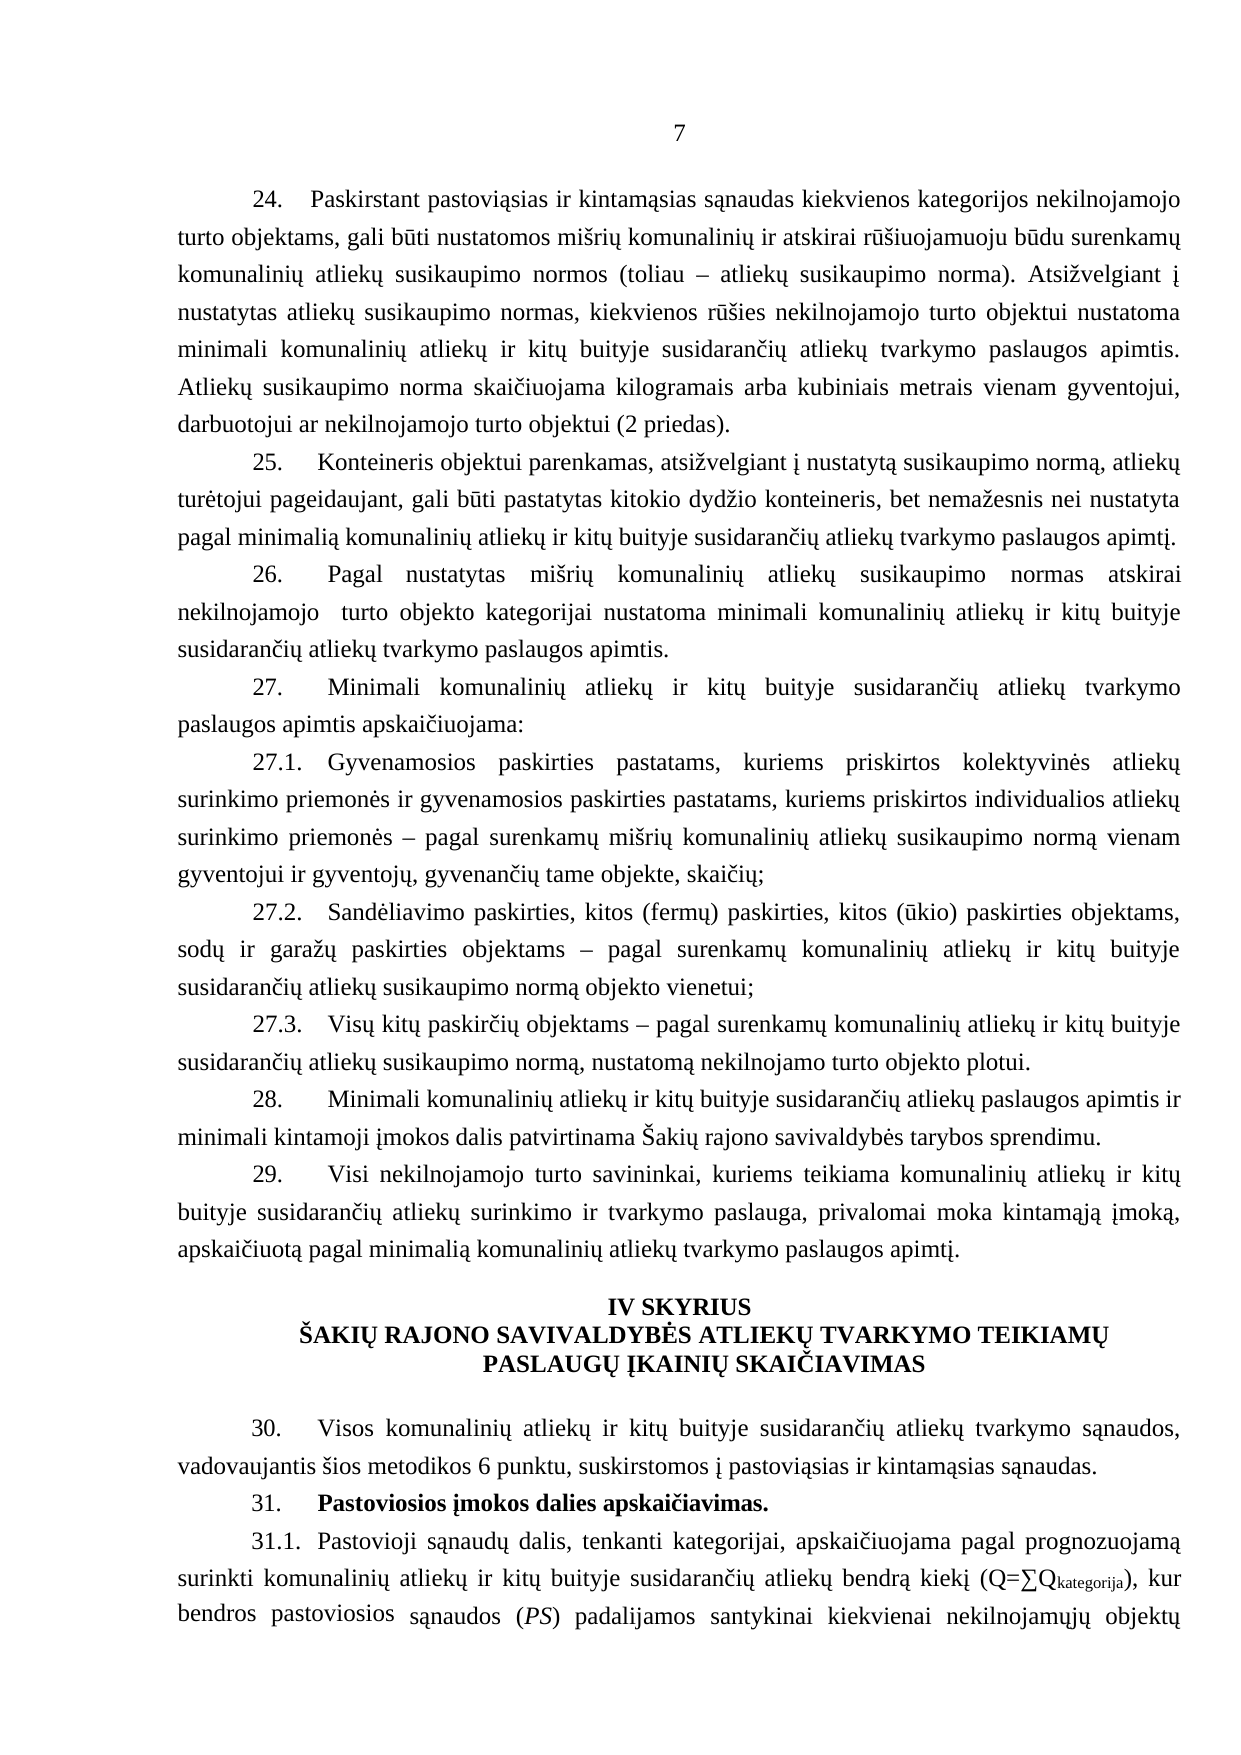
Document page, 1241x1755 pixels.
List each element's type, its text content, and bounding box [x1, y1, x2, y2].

text 31. Pastoviosios įmokos dalies apskaičiavimas. [177, 1479, 1181, 1517]
text 24. Paskirstant pastoviąsias ir kintamąsias sąnaudas kiekvienos kategorijos nekilnojamojo turto objektams, gali būti nustatomos mišrių komunalinių ir atskirai rūšiuojamuoju būdu surenkamų komunalinių atliekų susikaupimo normos (toliau – atliekų susikaupimo norma). Atsižvelgiant į nustatytas atliekų susikaupimo normas, kiekvienos rūšies nekilnojamojo turto objektui nustatoma minimali komunalinių atliekų ir kitų buityje susidarančių atliekų tvarkymo paslaugos apimtis. Atliekų susikaupimo norma skaičiuojama kilogramais arba kubiniais metrais vienam gyventojui, darbuotojui ar nekilnojamojo turto objektui (2 priedas). [177, 176, 1181, 438]
text 29. Visi nekilnojamojo turto savininkai, kuriems teikiama komunalinių atliekų ir kitų buityje susidarančių atliekų surinkimo ir tvarkymo paslauga, privalomai moka kintamąją įmoką, apskaičiuotą pagal minimalią komunalinių atliekų tvarkymo paslaugos apimtį. [177, 1151, 1181, 1263]
text 25. Konteineris objektui parenkamas, atsižvelgiant į nustatytą susikaupimo normą, atliekų turėtojui pageidaujant, gali būti pastatytas kitokio dydžio konteineris, bet nemažesnis nei nustatyta pagal minimalią komunalinių atliekų ir kitų buityje susidarančių atliekų tvarkymo paslaugos apimtį. [177, 438, 1181, 551]
text 26. Pagal nustatytas mišrių komunalinių atliekų susikaupimo normas atskirai nekilnojamojo turto objekto kategorijai nustatoma minimali komunalinių atliekų ir kitų buityje susidarančių atliekų tvarkymo paslaugos apimtis. [177, 551, 1181, 663]
text ŠAKIŲ RAJONO SAVIVALDYBĖS ATLIEKŲ TVARKYMO TEIKIAMŲ PASLAUGŲ ĮKAINIŲ SKAIČIAVIMAS [227, 1321, 1181, 1378]
text 30. Visos komunalinių atliekų ir kitų buityje susidarančių atliekų tvarkymo sąnaudos, vadovaujantis šios metodikos 6 punktu, suskirstomos į pastoviąsias ir kintamąsias sąnaudas. [177, 1404, 1181, 1479]
text 27. Minimali komunalinių atliekų ir kitų buityje susidarančių atliekų tvarkymo paslaugos apimtis apskaičiuojama: [177, 663, 1181, 738]
text 27.1. Gyvenamosios paskirties pastatams, kuriems priskirtos kolektyvinės atliekų surinkimo priemonės ir gyvenamosios paskirties pastatams, kuriems priskirtos individualios atliekų surinkimo priemonės – pagal surenkamų mišrių komunalinių atliekų susikaupimo normą vienam gyventojui ir gyventojų, gyvenančių tame objekte, skaičių; [177, 738, 1181, 888]
text 27.3. Visų kitų paskirčių objektams – pagal surenkamų komunalinių atliekų ir kitų buityje susidarančių atliekų susikaupimo normą, nustatomą nekilnojamo turto objekto plotui. [177, 1001, 1181, 1076]
text 31.1. Pastovioji sąnaudų dalis, tenkanti kategorijai, apskaičiuojama pagal prognozuojamą surinkti komunalinių atliekų ir kitų buityje susidarančių atliekų bendrą kiekį (Q=∑Qkategorija), kur bendros pastoviosios sąnaudos (PS) padalijamos santykinai kiekvienai nekilnojamųjų objektų [177, 1517, 1181, 1629]
text 27.2. Sandėliavimo paskirties, kitos (fermų) paskirties, kitos (ūkio) paskirties objektams, sodų ir garažų paskirties objektams – pagal surenkamų komunalinių atliekų ir kitų buityje susidarančių atliekų susikaupimo normą objekto vienetui; [177, 888, 1181, 1001]
text 28. Minimali komunalinių atliekų ir kitų buityje susidarančių atliekų paslaugos apimtis ir minimali kintamoji įmokos dalis patvirtinama Šakių rajono savivaldybės tarybos sprendimu. [177, 1076, 1181, 1151]
text IV SKYRIUS [177, 1292, 1181, 1321]
